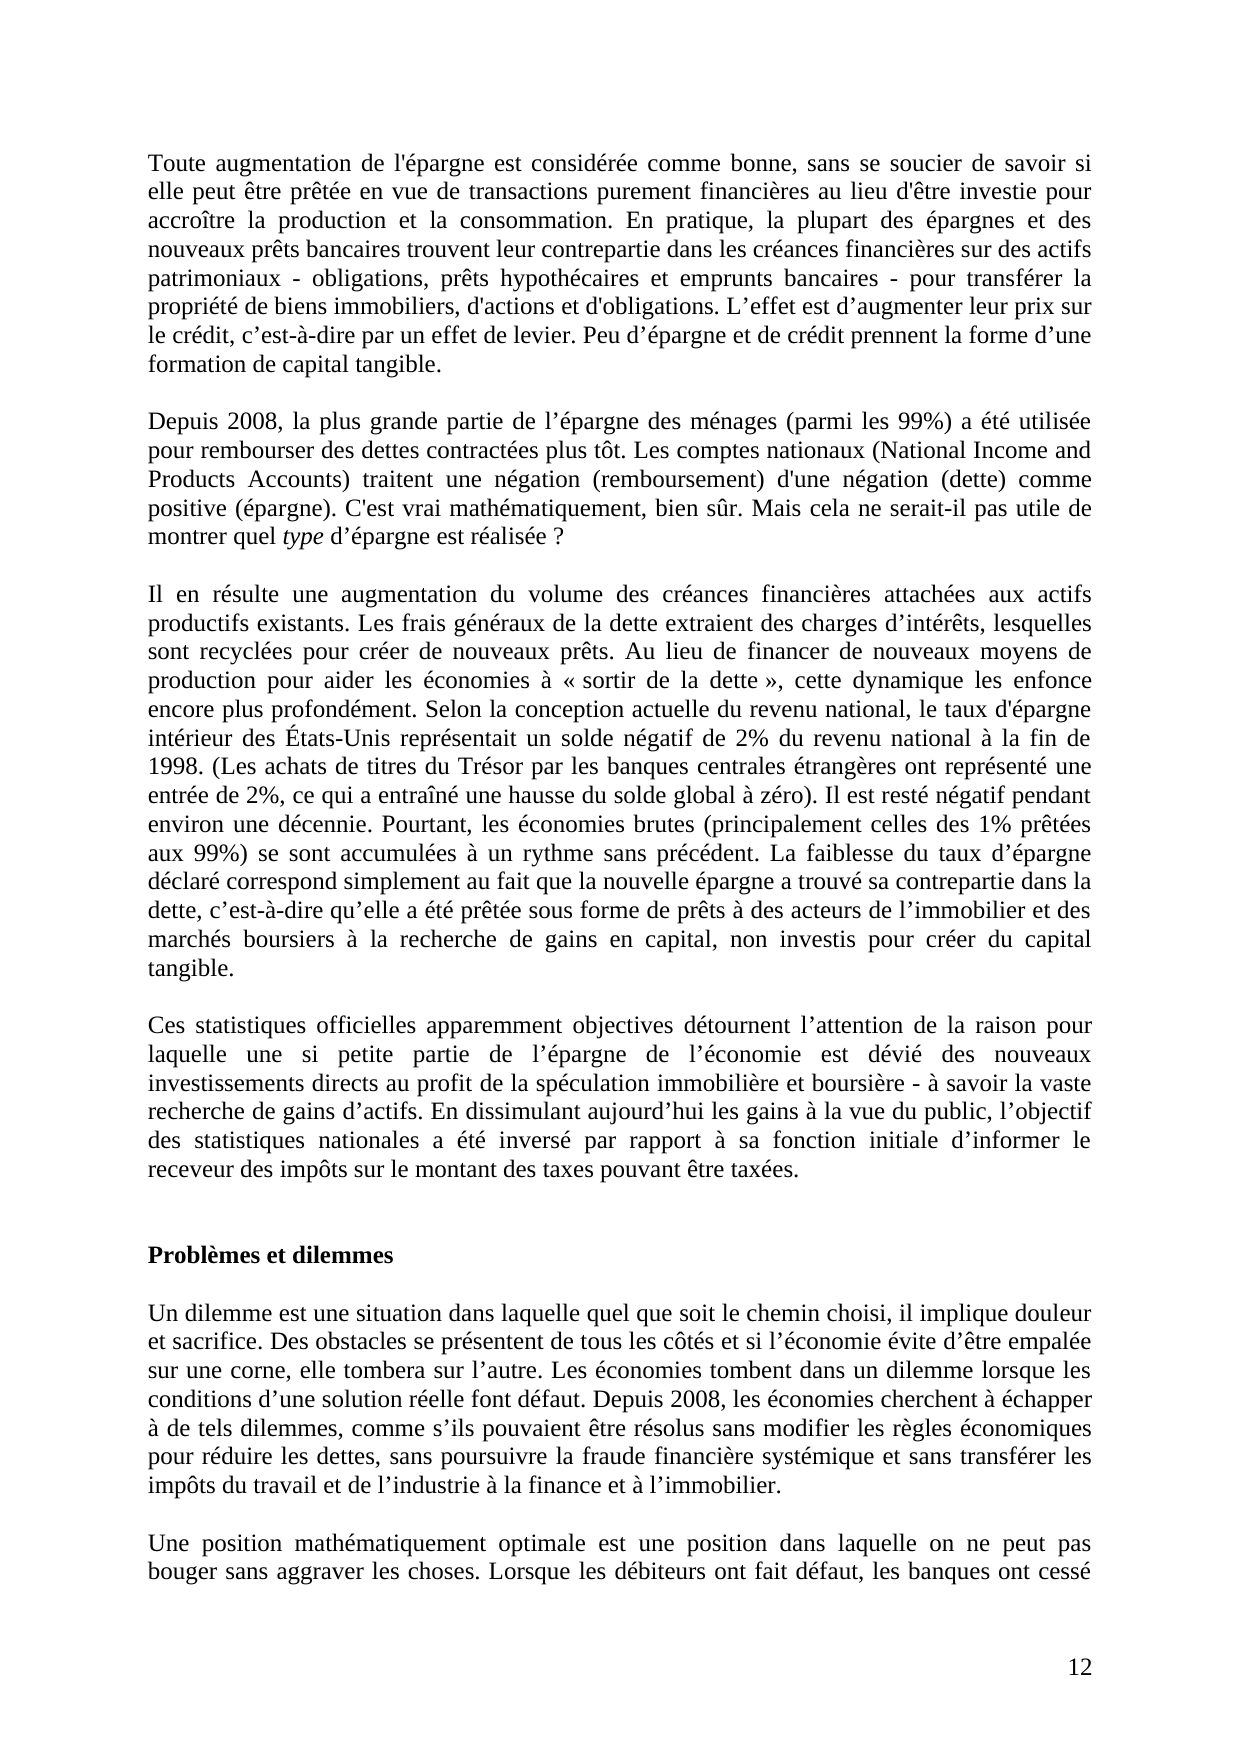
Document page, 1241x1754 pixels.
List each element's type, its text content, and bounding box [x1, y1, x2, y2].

text Une position mathématiquement optimale est une position dans laquelle on ne peut pas bouger sans aggraver les choses. Lorsque les débiteurs ont fait défaut, les banques ont cessé [148, 1528, 1093, 1585]
text Problèmes et dilemmes [148, 1240, 1093, 1269]
text Ces statistiques officielles apparemment objectives détournent l’attention de la raison pour laquelle une si petite partie de l’épargne de l’économie est dévié des nouveaux investissements directs au profit de la spéculation immobilière et boursière - à savoir la vaste recherche de gains d’actifs. En dissimulant aujourd’hui les gains à la vue du public, l’objectif des statistiques nationales a été inversé par rapport à sa fonction initiale d’informer le receveur des impôts sur le montant des taxes pouvant être taxées. [148, 1010, 1093, 1183]
text Toute augmentation de l'épargne est considérée comme bonne, sans se soucier de savoir si elle peut être prêtée en vue de transactions purement financières au lieu d'être investie pour accroître la production et la consommation. En pratique, la plupart des épargnes et des nouveaux prêts bancaires trouvent leur contrepartie dans les créances financières sur des actifs patrimoniaux - obligations, prêts hypothécaires et emprunts bancaires - pour transférer la propriété de biens immobiliers, d'actions et d'obligations. L’effet est d’augmenter leur prix sur le crédit, c’est-à-dire par un effet de levier. Peu d’épargne et de crédit prennent la forme d’une formation de capital tangible. [148, 148, 1093, 378]
text Un dilemme est une situation dans laquelle quel que soit le chemin choisi, il implique douleur et sacrifice. Des obstacles se présentent de tous les côtés et si l’économie évite d’être empalée sur une corne, elle tombera sur l’autre. Les économies tombent dans un dilemme lorsque les conditions d’une solution réelle font défaut. Depuis 2008, les économies cherchent à échapper à de tels dilemmes, comme s’ils pouvaient être résolus sans modifier les règles économiques pour réduire les dettes, sans poursuivre la fraude financière systémique et sans transférer les impôts du travail et de l’industrie à la finance et à l’immobilier. [148, 1298, 1093, 1499]
text Il en résulte une augmentation du volume des créances financières attachées aux actifs productifs existants. Les frais généraux de la dette extraient des charges d’intérêts, lesquelles sont recyclées pour créer de nouveaux prêts. Au lieu de financer de nouveaux moyens de production pour aider les économies à « sortir de la dette », cette dynamique les enfonce encore plus profondément. Selon la conception actuelle du revenu national, le taux d'épargne intérieur des États-Unis représentait un solde négatif de 2% du revenu national à la fin de 1998. (Les achats de titres du Trésor par les banques centrales étrangères ont représenté une entrée de 2%, ce qui a entraîné une hausse du solde global à zéro). Il est resté négatif pendant environ une décennie. Pourtant, les économies brutes (principalement celles des 1% prêtées aux 99%) se sont accumulées à un rythme sans précédent. La faiblesse du taux d’épargne déclaré correspond simplement au fait que la nouvelle épargne a trouvé sa contrepartie dans la dette, c’est-à-dire qu’elle a été prêtée sous forme de prêts à des acteurs de l’immobilier et des marchés boursiers à la recherche de gains en capital, non investis pour créer du capital tangible. [148, 579, 1093, 981]
text Depuis 2008, la plus grande partie de l’épargne des ménages (parmi les 99%) a été utilisée pour rembourser des dettes contractées plus tôt. Les comptes nationaux (National Income and Products Accounts) traitent une négation (remboursement) d'une négation (dette) comme positive (épargne). C'est vrai mathématiquement, bien sûr. Mais cela ne serait-il pas utile de montrer quel type d’épargne est réalisée ? [148, 406, 1093, 550]
